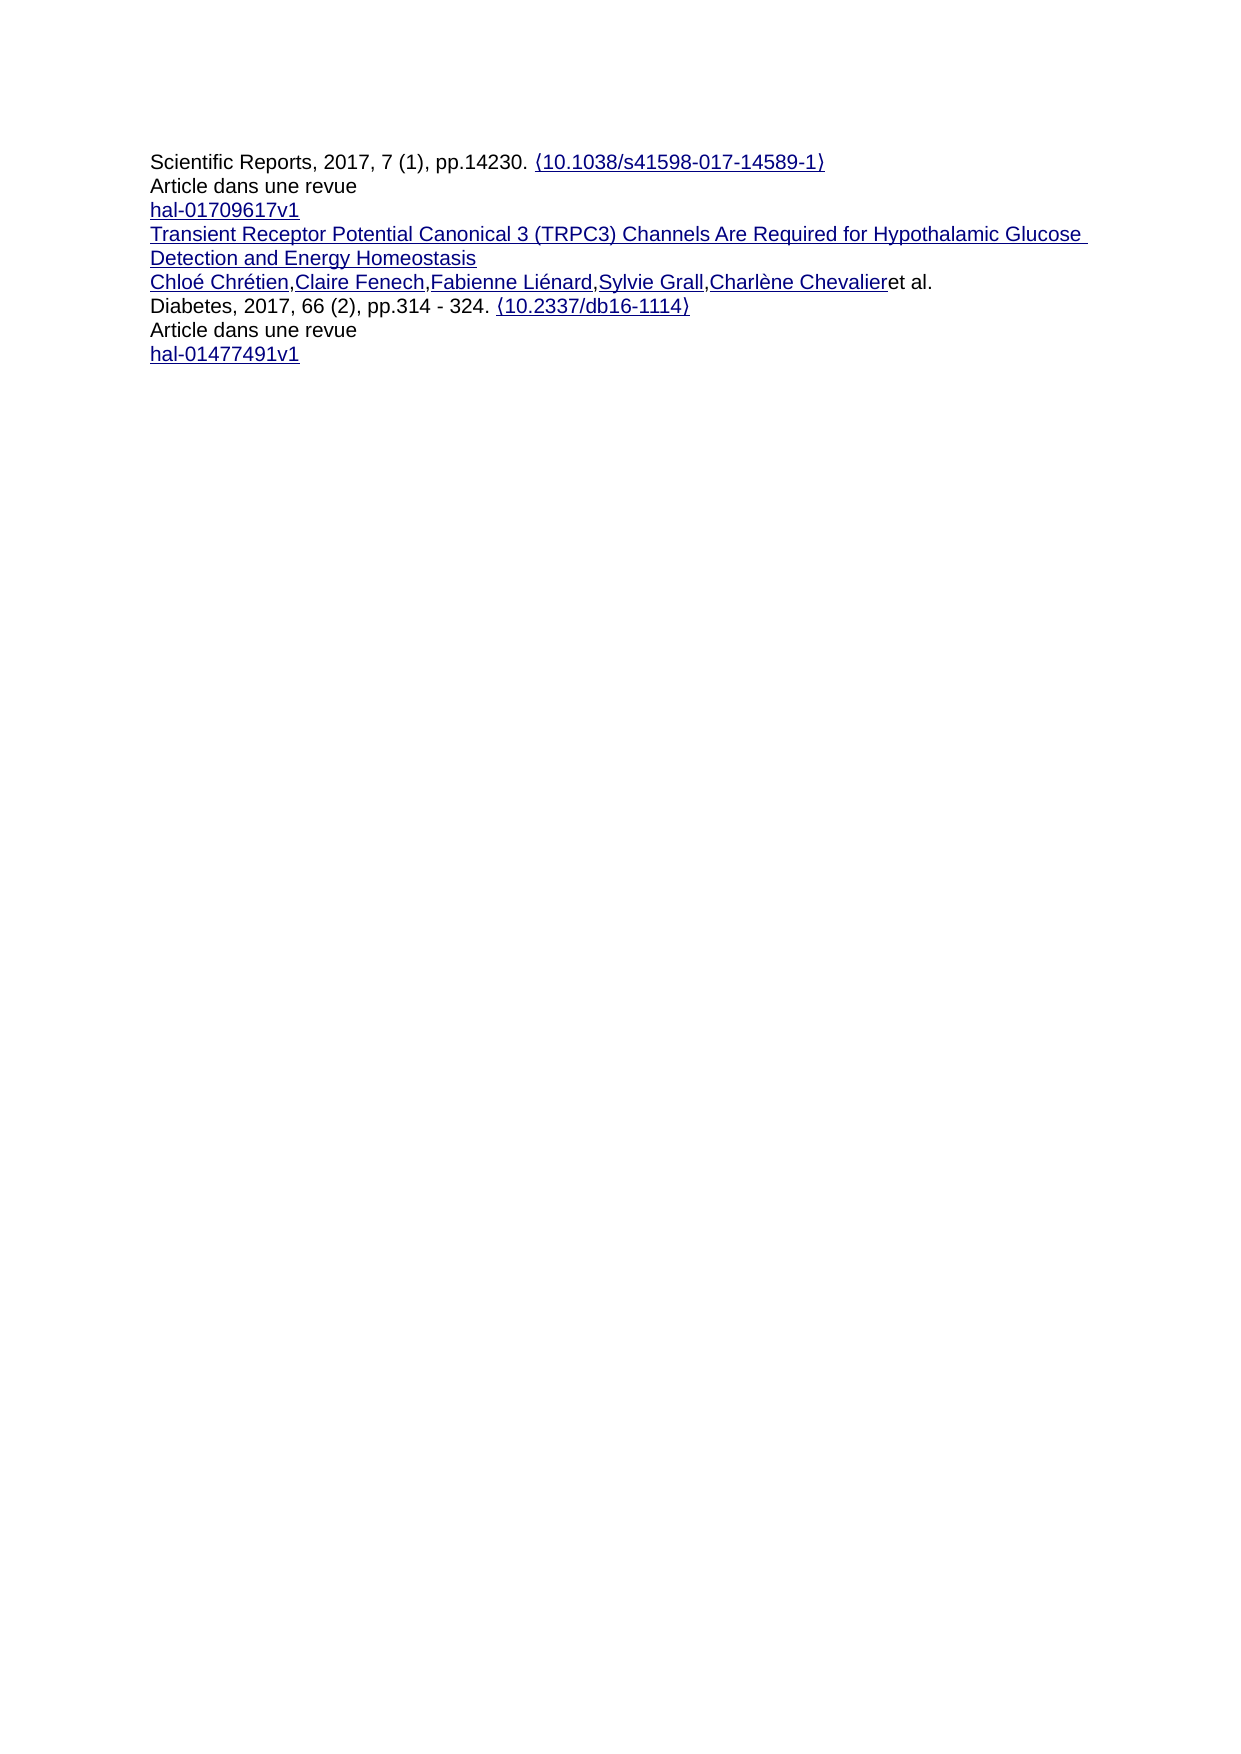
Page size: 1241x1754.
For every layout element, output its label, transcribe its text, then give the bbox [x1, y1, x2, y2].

table_cell Transient Receptor Potential Canonical 3 (TRPC3) Channels Are Required for Hypothalamic Glucose Detection and Energy Homeostasis Chloé Chrétien,Claire Fenech,Fabienne Liénard,Sylvie Grall,Charlène Chevalieret al. Diabetes, 2017, 66 (2), pp.314 - 324. ⟨10.2337/db16-1114⟩ Article dans une revue hal-01477491v1 [150, 222, 1090, 366]
table_cell Scientific Reports, 2017, 7 (1), pp.14230. ⟨10.1038/s41598-017-14589-1⟩ Article dans une revue hal-01709617v1 [150, 150, 1090, 222]
